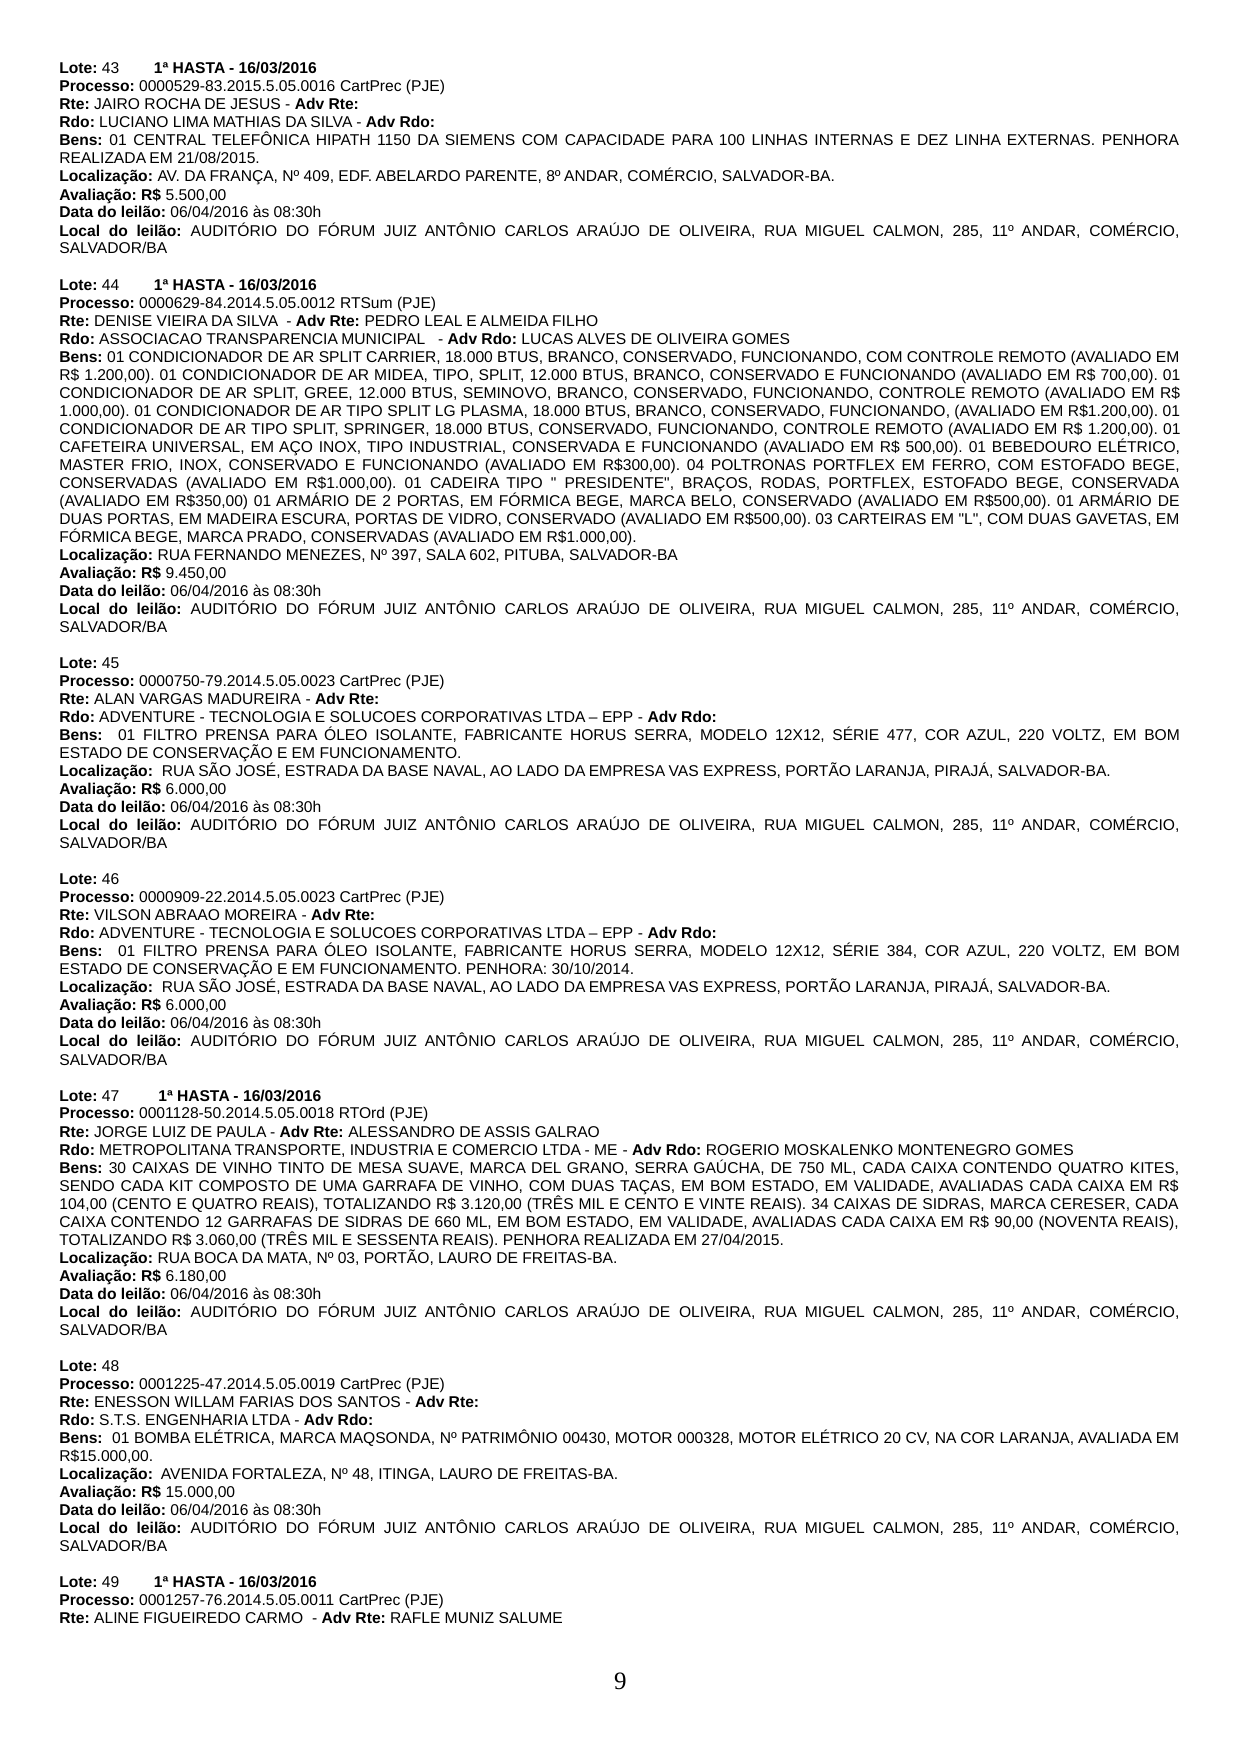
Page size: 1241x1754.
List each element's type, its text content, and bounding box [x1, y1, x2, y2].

text Processo: 0001225-47.2014.5.05.0019 CartPrec (PJE) [59, 1374, 1181, 1393]
text Rdo: ADVENTURE - TECNOLOGIA E SOLUCOES CORPORATIVAS LTDA – EPP - Adv Rdo: [59, 924, 1181, 942]
text Data do leilão: 06/04/2016 às 08:30h [59, 1284, 1181, 1302]
text Rte: ALINE FIGUEIREDO CARMO - Adv Rte: RAFLE MUNIZ SALUME [59, 1609, 1181, 1627]
text Local do leilão: AUDITÓRIO DO FÓRUM JUIZ ANTÔNIO CARLOS ARAÚJO DE OLIVEIRA, RUA MIGUEL CALMON, 285, 11º ANDAR, COMÉRCIO, SALVADOR/BA [59, 221, 1181, 257]
text Local do leilão: AUDITÓRIO DO FÓRUM JUIZ ANTÔNIO CARLOS ARAÚJO DE OLIVEIRA, RUA MIGUEL CALMON, 285, 11º ANDAR, COMÉRCIO, SALVADOR/BA [59, 600, 1181, 636]
text Data do leilão: 06/04/2016 às 08:30h [59, 798, 1181, 816]
text Localização: RUA SÃO JOSÉ, ESTRADA DA BASE NAVAL, AO LADO DA EMPRESA VAS EXPRESS, PORTÃO LARANJA, PIRAJÁ, SALVADOR-BA. [59, 978, 1181, 996]
text Avaliação: R$ 6.180,00 [59, 1266, 1181, 1284]
text Rte: DENISE VIEIRA DA SILVA - Adv Rte: PEDRO LEAL E ALMEIDA FILHO [59, 311, 1181, 329]
text Bens: 01 CENTRAL TELEFÔNICA HIPATH 1150 DA SIEMENS COM CAPACIDADE PARA 100 LINHAS INTERNAS E DEZ LINHA EXTERNAS. PENHORA REALIZADA EM 21/08/2015. [59, 131, 1181, 167]
text Bens: 01 BOMBA ELÉTRICA, MARCA MAQSONDA, Nº PATRIMÔNIO 00430, MOTOR 000328, MOTOR ELÉTRICO 20 CV, NA COR LARANJA, AVALIADA EM R$15.000,00. [59, 1429, 1181, 1465]
text Rte: ENESSON WILLAM FARIAS DOS SANTOS - Adv Rte: [59, 1393, 1181, 1411]
text Data do leilão: 06/04/2016 às 08:30h [59, 1014, 1181, 1032]
text Rdo: METROPOLITANA TRANSPORTE, INDUSTRIA E COMERCIO LTDA - ME - Adv Rdo: ROGERIO MOSKALENKO MONTENEGRO GOMES [59, 1140, 1181, 1158]
text Lote: 44 1ª HASTA - 16/03/2016 [59, 275, 1181, 293]
text Lote: 45 [59, 654, 1181, 672]
text Bens: 30 CAIXAS DE VINHO TINTO DE MESA SUAVE, MARCA DEL GRANO, SERRA GAÚCHA, DE 750 ML, CADA CAIXA CONTENDO QUATRO KITES, SENDO CADA KIT COMPOSTO DE UMA GARRAFA DE VINHO, COM DUAS TAÇAS, EM BOM ESTADO, EM VALIDADE, AVALIADAS CADA CAIXA EM R$ 104,00 (CENTO E QUATRO REAIS), TOTALIZANDO R$ 3.120,00 (TRÊS MIL E CENTO E VINTE REAIS). 34 CAIXAS DE SIDRAS, MARCA CERESER, CADA CAIXA CONTENDO 12 GARRAFAS DE SIDRAS DE 660 ML, EM BOM ESTADO, EM VALIDADE, AVALIADAS CADA CAIXA EM R$ 90,00 (NOVENTA REAIS), TOTALIZANDO R$ 3.060,00 (TRÊS MIL E SESSENTA REAIS). PENHORA REALIZADA EM 27/04/2015. [59, 1158, 1181, 1248]
text Processo: 0000909-22.2014.5.05.0023 CartPrec (PJE) [59, 888, 1181, 906]
text Rte: JAIRO ROCHA DE JESUS - Adv Rte: [59, 95, 1181, 113]
text Lote: 49 1ª HASTA - 16/03/2016 [59, 1573, 1181, 1591]
text Processo: 0001128-50.2014.5.05.0018 RTOrd (PJE) [59, 1104, 1181, 1122]
text Rdo: S.T.S. ENGENHARIA LTDA - Adv Rdo: [59, 1411, 1181, 1429]
text Avaliação: R$ 9.450,00 [59, 564, 1181, 582]
text Data do leilão: 06/04/2016 às 08:30h [59, 1501, 1181, 1519]
text Local do leilão: AUDITÓRIO DO FÓRUM JUIZ ANTÔNIO CARLOS ARAÚJO DE OLIVEIRA, RUA MIGUEL CALMON, 285, 11º ANDAR, COMÉRCIO, SALVADOR/BA [59, 1302, 1181, 1338]
text Rte: VILSON ABRAAO MOREIRA - Adv Rte: [59, 906, 1181, 924]
text Processo: 0000529-83.2015.5.05.0016 CartPrec (PJE) [59, 77, 1181, 95]
text Local do leilão: AUDITÓRIO DO FÓRUM JUIZ ANTÔNIO CARLOS ARAÚJO DE OLIVEIRA, RUA MIGUEL CALMON, 285, 11º ANDAR, COMÉRCIO, SALVADOR/BA [59, 1519, 1181, 1555]
text Localização: RUA SÃO JOSÉ, ESTRADA DA BASE NAVAL, AO LADO DA EMPRESA VAS EXPRESS, PORTÃO LARANJA, PIRAJÁ, SALVADOR-BA. [59, 762, 1181, 780]
text Rte: JORGE LUIZ DE PAULA - Adv Rte: ALESSANDRO DE ASSIS GALRAO [59, 1122, 1181, 1140]
text Bens: 01 CONDICIONADOR DE AR SPLIT CARRIER, 18.000 BTUS, BRANCO, CONSERVADO, FUNCIONANDO, COM CONTROLE REMOTO (AVALIADO EM R$ 1.200,00). 01 CONDICIONADOR DE AR MIDEA, TIPO, SPLIT, 12.000 BTUS, BRANCO, CONSERVADO E FUNCIONANDO (AVALIADO EM R$ 700,00). 01 CONDICIONADOR DE AR SPLIT, GREE, 12.000 BTUS, SEMINOVO, BRANCO, CONSERVADO, FUNCIONANDO, CONTROLE REMOTO (AVALIADO EM R$ 1.000,00). 01 CONDICIONADOR DE AR TIPO SPLIT LG PLASMA, 18.000 BTUS, BRANCO, CONSERVADO, FUNCIONANDO, (AVALIADO EM R$1.200,00). 01 CONDICIONADOR DE AR TIPO SPLIT, SPRINGER, 18.000 BTUS, CONSERVADO, FUNCIONANDO, CONTROLE REMOTO (AVALIADO EM R$ 1.200,00). 01 CAFETEIRA UNIVERSAL, EM AÇO INOX, TIPO INDUSTRIAL, CONSERVADA E FUNCIONANDO (AVALIADO EM R$ 500,00). 01 BEBEDOURO ELÉTRICO, MASTER FRIO, INOX, CONSERVADO E FUNCIONANDO (AVALIADO EM R$300,00). 04 POLTRONAS PORTFLEX EM FERRO, COM ESTOFADO BEGE, CONSERVADAS (AVALIADO EM R$1.000,00). 01 CADEIRA TIPO " PRESIDENTE", BRAÇOS, RODAS, PORTFLEX, ESTOFADO BEGE, CONSERVADA (AVALIADO EM R$350,00) 01 ARMÁRIO DE 2 PORTAS, EM FÓRMICA BEGE, MARCA BELO, CONSERVADO (AVALIADO EM R$500,00). 01 ARMÁRIO DE DUAS PORTAS, EM MADEIRA ESCURA, PORTAS DE VIDRO, CONSERVADO (AVALIADO EM R$500,00). 03 CARTEIRAS EM "L", COM DUAS GAVETAS, EM FÓRMICA BEGE, MARCA PRADO, CONSERVADAS (AVALIADO EM R$1.000,00). [59, 347, 1181, 546]
text Data do leilão: 06/04/2016 às 08:30h [59, 582, 1181, 600]
text Localização: RUA FERNANDO MENEZES, Nº 397, SALA 602, PITUBA, SALVADOR-BA [59, 546, 1181, 564]
text Rdo: ADVENTURE - TECNOLOGIA E SOLUCOES CORPORATIVAS LTDA – EPP - Adv Rdo: [59, 708, 1181, 726]
text Lote: 48 [59, 1357, 1181, 1374]
text Localização: AVENIDA FORTALEZA, Nº 48, ITINGA, LAURO DE FREITAS-BA. [59, 1465, 1181, 1483]
text Avaliação: R$ 15.000,00 [59, 1483, 1181, 1501]
text Lote: 47 1ª HASTA - 16/03/2016 [59, 1086, 1181, 1104]
text Processo: 0000629-84.2014.5.05.0012 RTSum (PJE) [59, 293, 1181, 311]
text Lote: 43 1ª HASTA - 16/03/2016 [59, 59, 1181, 77]
text Processo: 0000750-79.2014.5.05.0023 CartPrec (PJE) [59, 672, 1181, 690]
text Rdo: LUCIANO LIMA MATHIAS DA SILVA - Adv Rdo: [59, 113, 1181, 131]
text Avaliação: R$ 6.000,00 [59, 780, 1181, 798]
text Rte: ALAN VARGAS MADUREIRA - Adv Rte: [59, 690, 1181, 708]
text Localização: RUA BOCA DA MATA, Nº 03, PORTÃO, LAURO DE FREITAS-BA. [59, 1248, 1181, 1266]
text Bens: 01 FILTRO PRENSA PARA ÓLEO ISOLANTE, FABRICANTE HORUS SERRA, MODELO 12X12, SÉRIE 477, COR AZUL, 220 VOLTZ, EM BOM ESTADO DE CONSERVAÇÃO E EM FUNCIONAMENTO. [59, 726, 1181, 762]
text Avaliação: R$ 6.000,00 [59, 996, 1181, 1014]
text Rdo: ASSOCIACAO TRANSPARENCIA MUNICIPAL - Adv Rdo: LUCAS ALVES DE OLIVEIRA GOMES [59, 329, 1181, 347]
text Local do leilão: AUDITÓRIO DO FÓRUM JUIZ ANTÔNIO CARLOS ARAÚJO DE OLIVEIRA, RUA MIGUEL CALMON, 285, 11º ANDAR, COMÉRCIO, SALVADOR/BA [59, 816, 1181, 852]
text Local do leilão: AUDITÓRIO DO FÓRUM JUIZ ANTÔNIO CARLOS ARAÚJO DE OLIVEIRA, RUA MIGUEL CALMON, 285, 11º ANDAR, COMÉRCIO, SALVADOR/BA [59, 1032, 1181, 1068]
text Bens: 01 FILTRO PRENSA PARA ÓLEO ISOLANTE, FABRICANTE HORUS SERRA, MODELO 12X12, SÉRIE 384, COR AZUL, 220 VOLTZ, EM BOM ESTADO DE CONSERVAÇÃO E EM FUNCIONAMENTO. PENHORA: 30/10/2014. [59, 942, 1181, 978]
text Lote: 46 [59, 870, 1181, 888]
text Processo: 0001257-76.2014.5.05.0011 CartPrec (PJE) [59, 1591, 1181, 1609]
text Avaliação: R$ 5.500,00 [59, 185, 1181, 203]
text Localização: AV. DA FRANÇA, Nº 409, EDF. ABELARDO PARENTE, 8º ANDAR, COMÉRCIO, SALVADOR-BA. [59, 167, 1181, 185]
text Data do leilão: 06/04/2016 às 08:30h [59, 203, 1181, 221]
